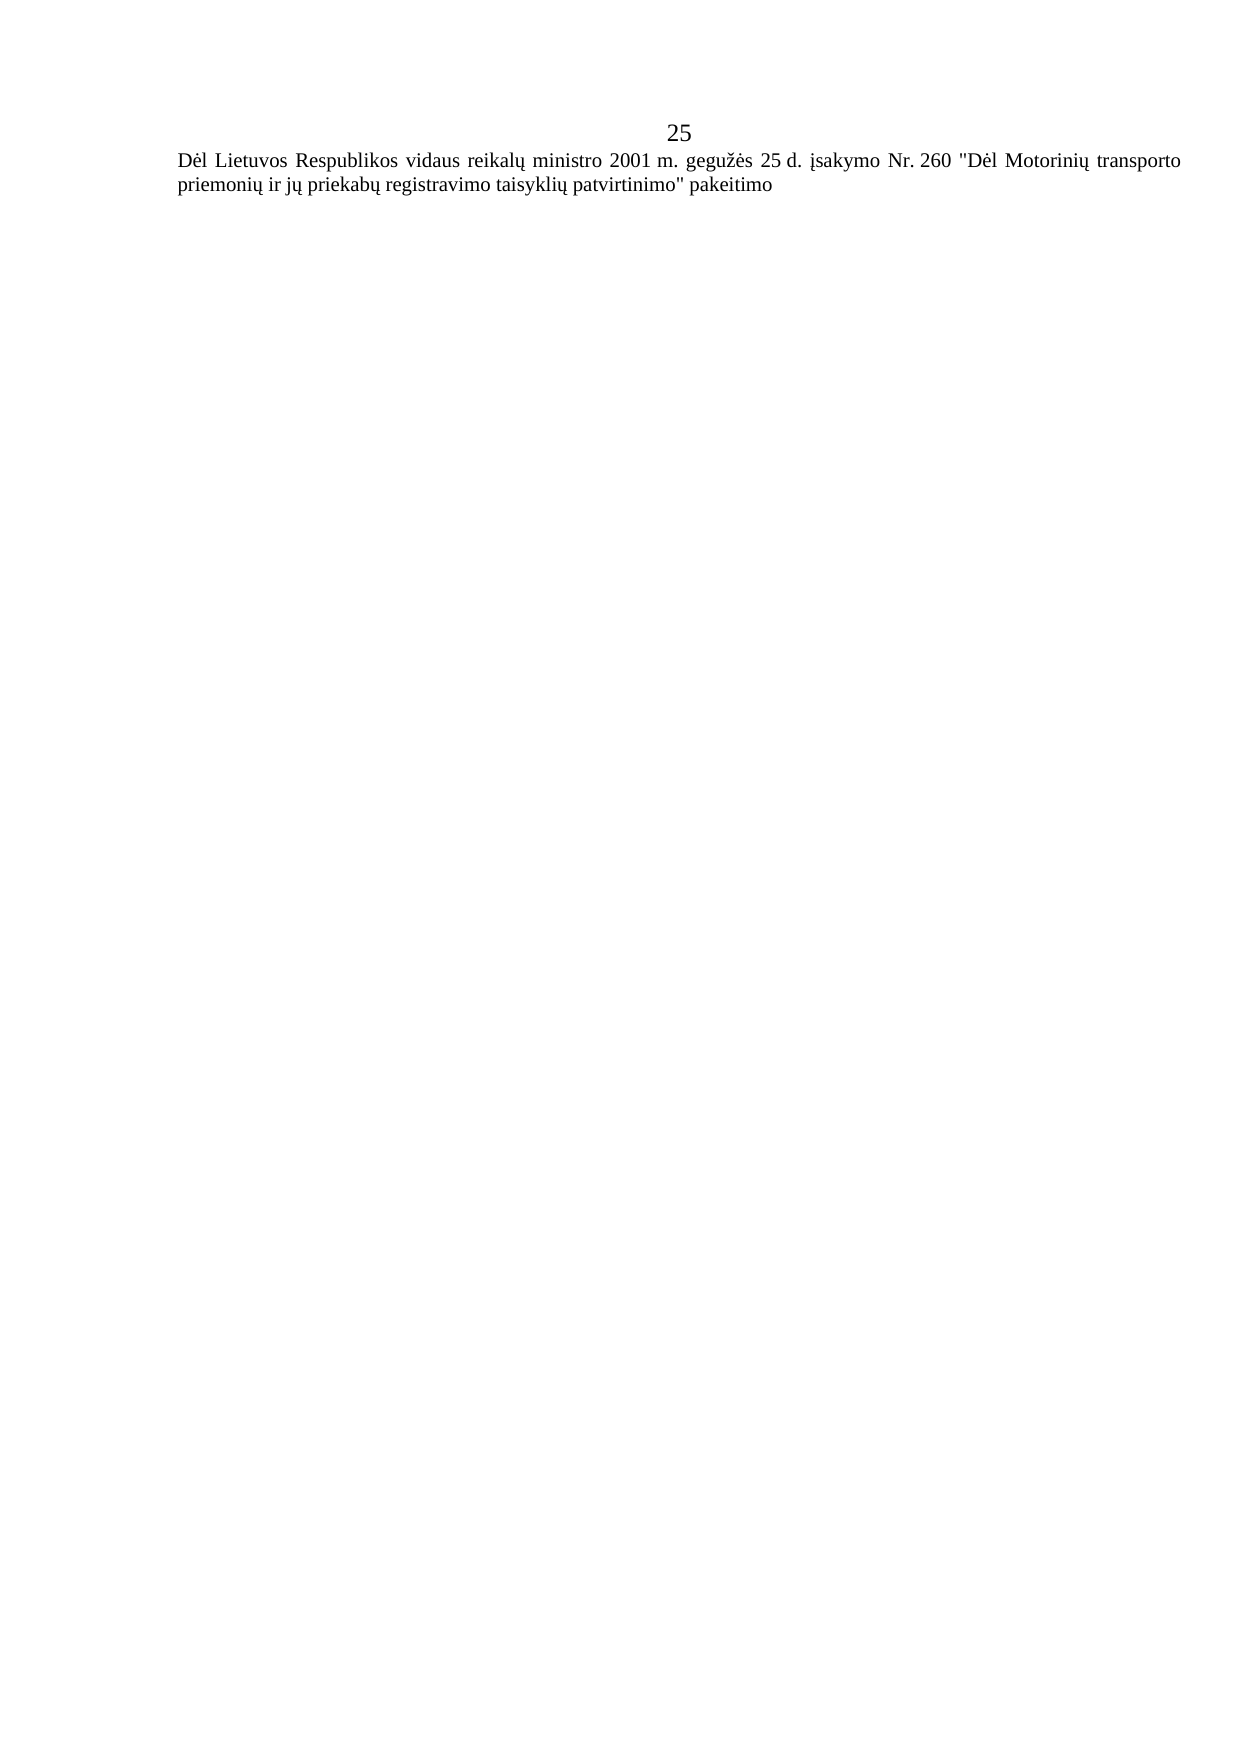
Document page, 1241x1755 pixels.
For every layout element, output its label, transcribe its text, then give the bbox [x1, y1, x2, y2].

text Dėl Lietuvos Respublikos vidaus reikalų ministro 2001 m. gegužės 25 d. įsakymo Nr. 260 "Dėl Motorinių transporto priemonių ir jų priekabų registravimo taisyklių patvirtinimo" pakeitimo [177, 148, 1181, 196]
